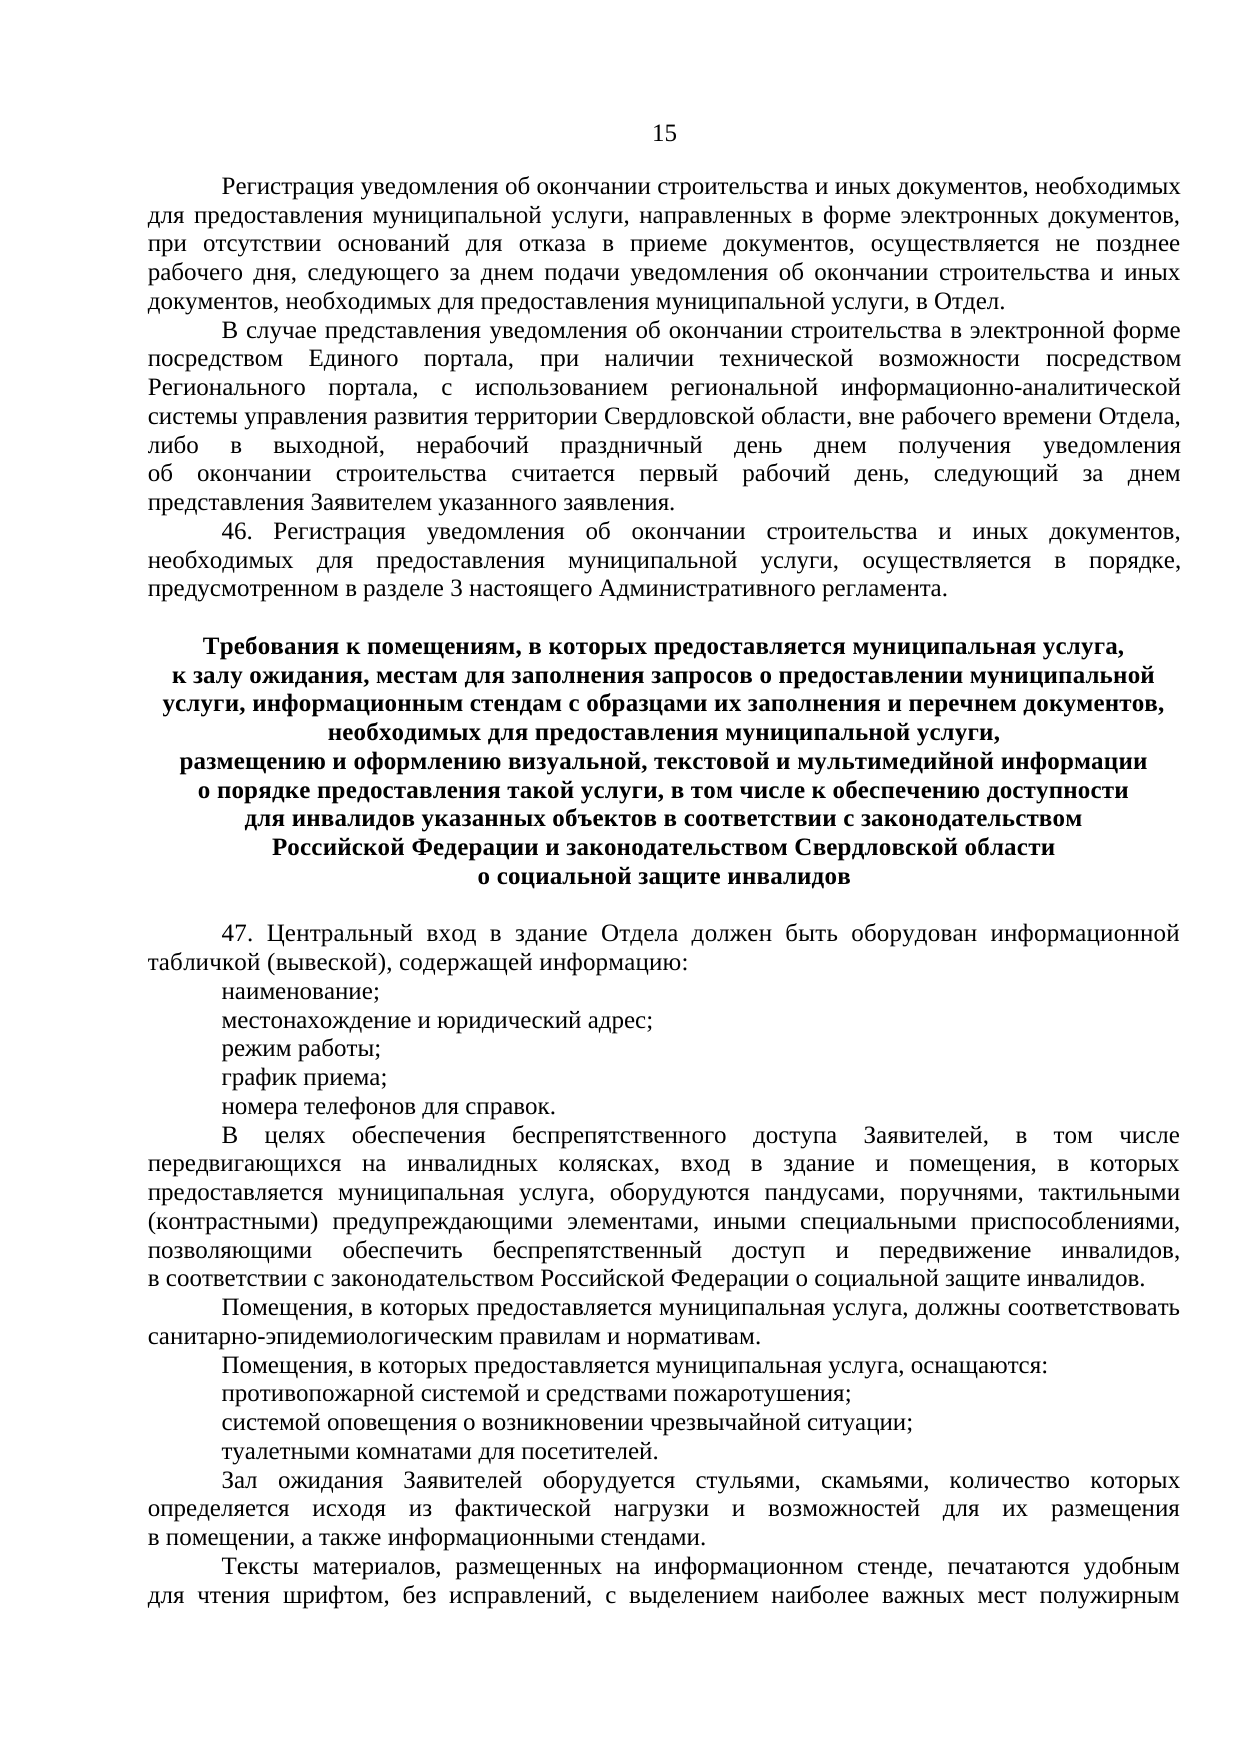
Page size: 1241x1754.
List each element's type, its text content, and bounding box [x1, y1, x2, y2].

text 46. Регистрация уведомления об окончании строительства и иных документов, необходимых для предоставления муниципальной услуги, осуществляется в порядке, предусмотренном в разделе 3 настоящего Административного регламента. [148, 516, 1181, 602]
text В случае представления уведомления об окончании строительства в электронной форме посредством Единого портала, при наличии технической возможности посредством Регионального портала, с использованием региональной информационно-аналитической системы управления развития территории Свердловской области, вне рабочего времени Отдела, либо в выходной, нерабочий праздничный день днем получения уведомления об окончании строительства считается первый рабочий день, следующий за днем представления Заявителем указанного заявления. [148, 315, 1181, 516]
text Регистрация уведомления об окончании строительства и иных документов, необходимых для предоставления муниципальной услуги, направленных в форме электронных документов, при отсутствии оснований для отказа в приеме документов, осуществляется не позднее рабочего дня, следующего за днем подачи уведомления об окончании строительства и иных документов, необходимых для предоставления муниципальной услуги, в Отдел. [148, 171, 1181, 315]
text системой оповещения о возникновении чрезвычайной ситуации; [148, 1407, 1181, 1436]
text В целях обеспечения беспрепятственного доступа Заявителей, в том числе передвигающихся на инвалидных колясках, вход в здание и помещения, в которых предоставляется муниципальная услуга, оборудуются пандусами, поручнями, тактильными (контрастными) предупреждающими элементами, иными специальными приспособлениями, позволяющими обеспечить беспрепятственный доступ и передвижение инвалидов, в соответствии с законодательством Российской Федерации о социальной защите инвалидов. [148, 1120, 1181, 1292]
text противопожарной системой и средствами пожаротушения; [148, 1378, 1181, 1407]
subtitle размещению и оформлению визуальной, текстовой и мультимедийной информации [148, 746, 1181, 775]
text Помещения, в которых предоставляется муниципальная услуга, оснащаются: [148, 1350, 1181, 1378]
text наименование; [148, 976, 1181, 1005]
text номера телефонов для справок. [148, 1091, 1181, 1120]
text режим работы; [148, 1033, 1181, 1062]
subtitle Требования к помещениям, в которых предоставляется муниципальная услуга, к залу ожидания, местам для заполнения запросов о предоставлении муниципальной услуги, информационным стендам с образцами их заполнения и перечнем документов, необходимых для предоставления муниципальной услуги, [148, 631, 1181, 746]
text график приема; [148, 1062, 1181, 1091]
text Тексты материалов, размещенных на информационном стенде, печатаются удобным для чтения шрифтом, без исправлений, с выделением наиболее важных мест полужирным [148, 1551, 1181, 1608]
subtitle о порядке предоставления такой услуги, в том числе к обеспечению доступности для инвалидов указанных объектов в соответствии с законодательством Российской Федерации и законодательством Свердловской области о социальной защите инвалидов [148, 775, 1181, 890]
text Помещения, в которых предоставляется муниципальная услуга, должны соответствовать санитарно-эпидемиологическим правилам и нормативам. [148, 1292, 1181, 1350]
subtitle 47. Центральный вход в здание Отдела должен быть оборудован информационной табличкой (вывеской), содержащей информацию: [148, 918, 1181, 976]
text местонахождение и юридический адрес; [148, 1005, 1181, 1033]
text Зал ожидания Заявителей оборудуется стульями, скамьями, количество которых определяется исходя из фактической нагрузки и возможностей для их размещения в помещении, а также информационными стендами. [148, 1465, 1181, 1551]
text туалетными комнатами для посетителей. [148, 1436, 1181, 1465]
